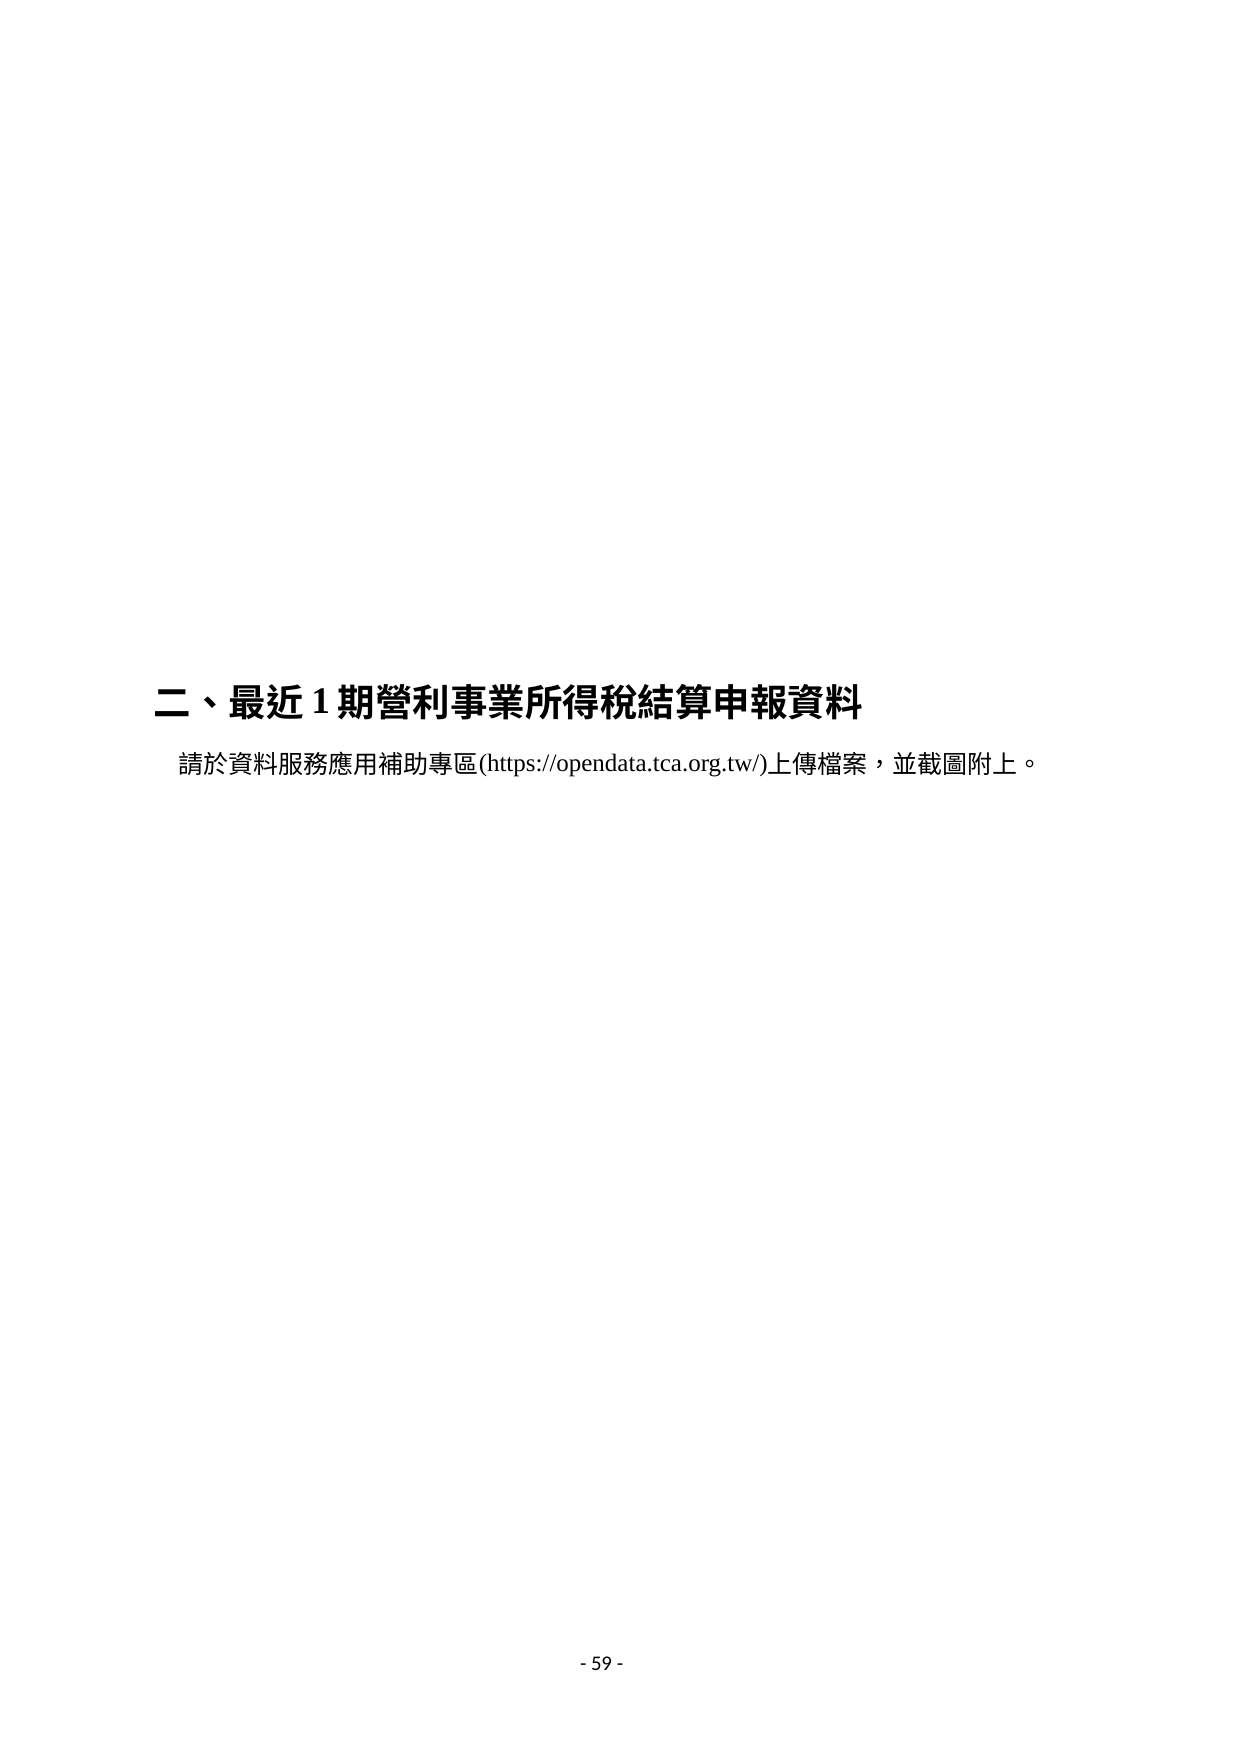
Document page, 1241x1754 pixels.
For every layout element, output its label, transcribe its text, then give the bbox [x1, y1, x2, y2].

subtitle 二、最近1期營利事業所得稅結算申報資料 [153, 658, 1087, 721]
text 請於資料服務應用補助專區(https://opendata.tca.org.tw/)上傳檔案，並截圖附上。 [178, 721, 1087, 783]
